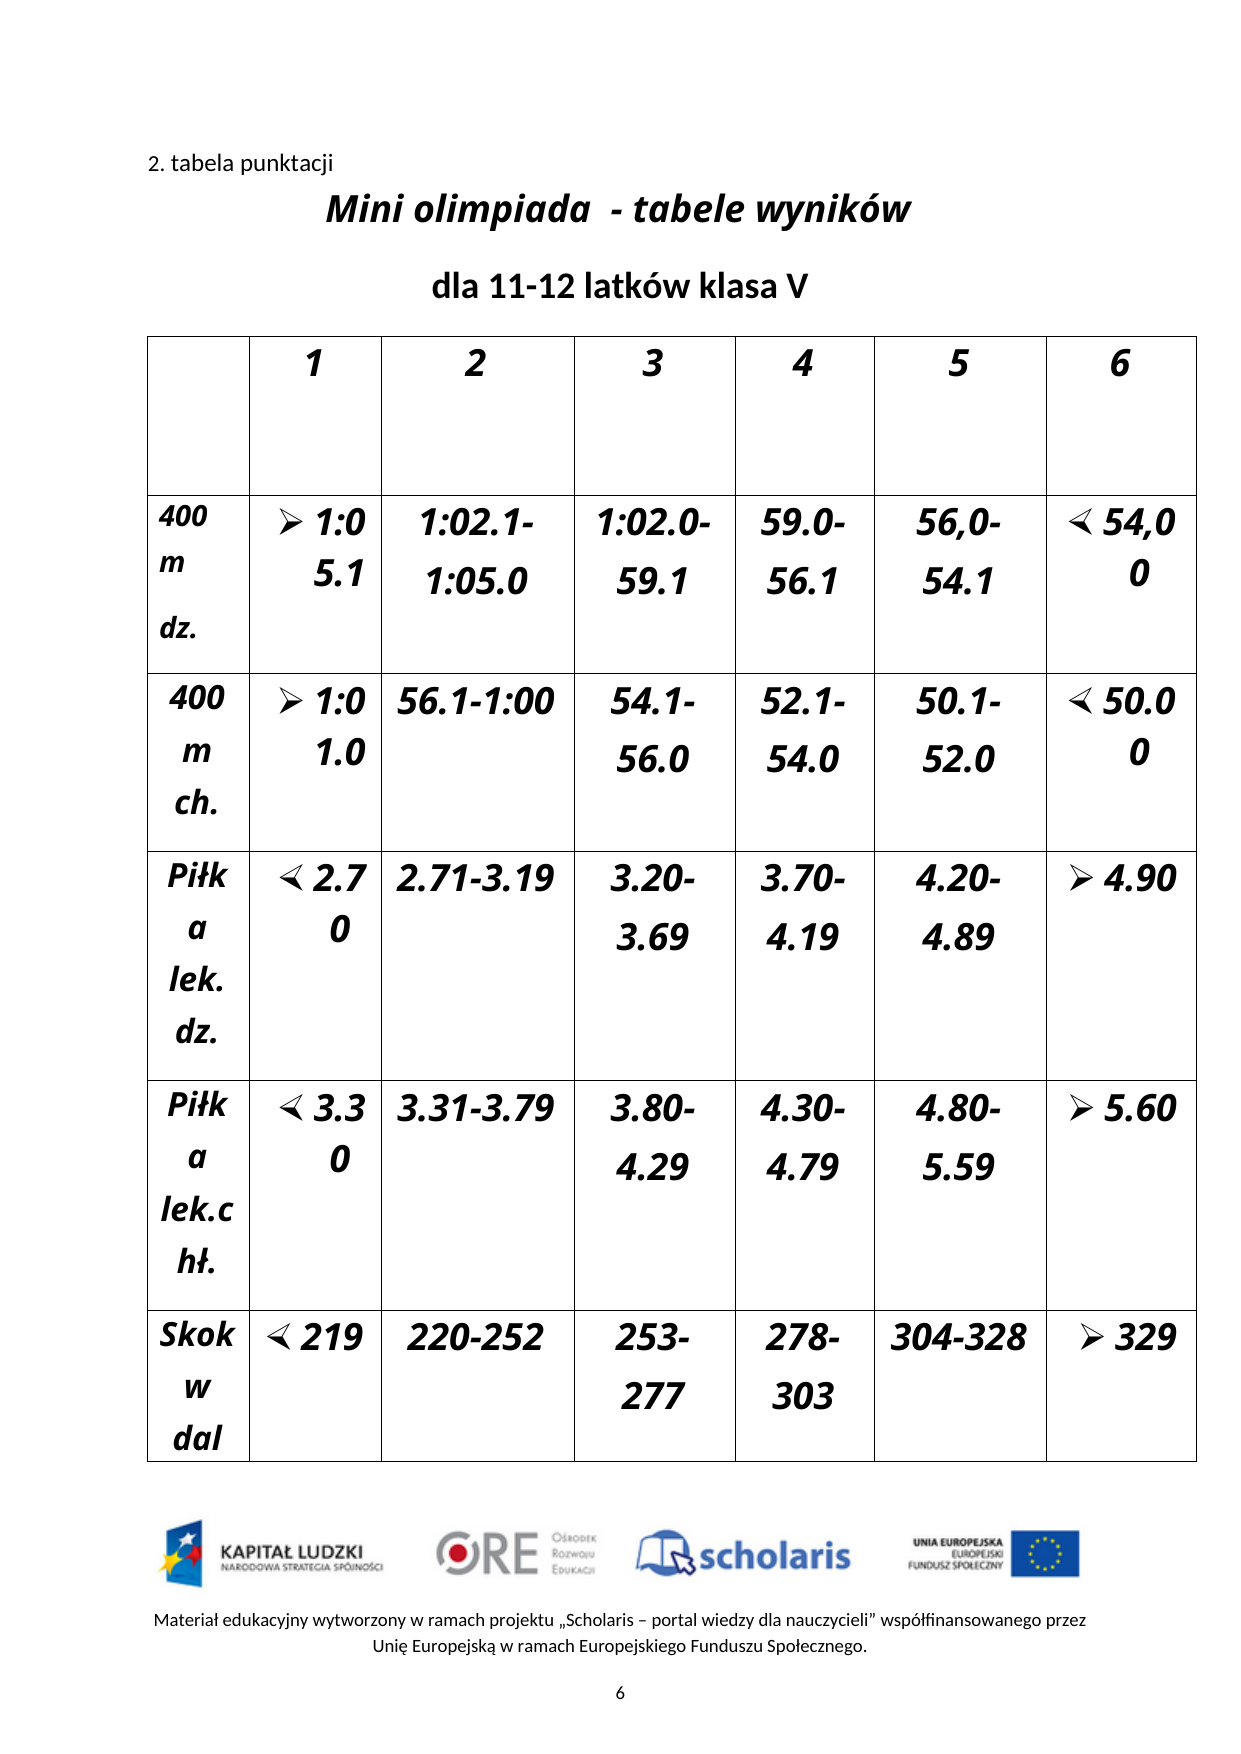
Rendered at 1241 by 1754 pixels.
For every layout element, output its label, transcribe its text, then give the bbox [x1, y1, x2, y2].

table_cell 3.31-3.79 [382, 1081, 574, 1310]
text Mini olimpiada - tabele wyników [148, 183, 1093, 234]
table_cell 3.30 [250, 1081, 381, 1310]
table_cell 400 m ch. [148, 674, 249, 851]
table_cell 59.0-56.1 [736, 496, 874, 673]
table_cell 278-303 [736, 1311, 874, 1461]
table_cell 54,00 [1047, 496, 1196, 673]
table_cell 1:02.0-59.1 [575, 496, 735, 673]
table_cell 4.80-5.59 [875, 1081, 1046, 1310]
table_cell 220-252 [382, 1311, 574, 1461]
table_cell 54.1-56.0 [575, 674, 735, 851]
table_cell Piłka lek.chł. [148, 1081, 249, 1310]
table_cell 52.1-54.0 [736, 674, 874, 851]
table_header 1 [250, 337, 381, 494]
table_cell 304-328 [875, 1311, 1046, 1461]
text dla 11-12 latków klasa V [148, 262, 1093, 308]
table_cell 1:05.1 [250, 496, 381, 673]
table_cell 3.20-3.69 [575, 852, 735, 1080]
table_cell 253-277 [575, 1311, 735, 1461]
table_cell Piłka lek.dz. [148, 852, 249, 1080]
table_header 6 [1047, 337, 1196, 494]
table_cell 1:01.0 [250, 674, 381, 851]
table_header 3 [575, 337, 735, 494]
table_header 2 [382, 337, 574, 494]
table_cell 56,0-54.1 [875, 496, 1046, 673]
table_cell 4.20-4.89 [875, 852, 1046, 1080]
table_cell 2.70 [250, 852, 381, 1080]
table_cell Skok w dal [148, 1311, 249, 1461]
table_cell 329 [1047, 1311, 1196, 1461]
table_cell 50.00 [1047, 674, 1196, 851]
table_cell 3.70-4.19 [736, 852, 874, 1080]
table_cell 3.80-4.29 [575, 1081, 735, 1310]
table_cell 56.1-1:00 [382, 674, 574, 851]
table_cell 4.30-4.79 [736, 1081, 874, 1310]
table_cell 2.71-3.19 [382, 852, 574, 1080]
table_cell 4.90 [1047, 852, 1196, 1080]
list 2. tabela punktacji [148, 148, 1093, 178]
table_header 4 [736, 337, 874, 494]
table_cell 5.60 [1047, 1081, 1196, 1310]
table_header [148, 337, 249, 494]
table_header 5 [875, 337, 1046, 494]
table_cell 219 [250, 1311, 381, 1461]
table_cell 50.1-52.0 [875, 674, 1046, 851]
table_cell 1:02.1-1:05.0 [382, 496, 574, 673]
table_cell 400 m dz. [148, 496, 249, 673]
